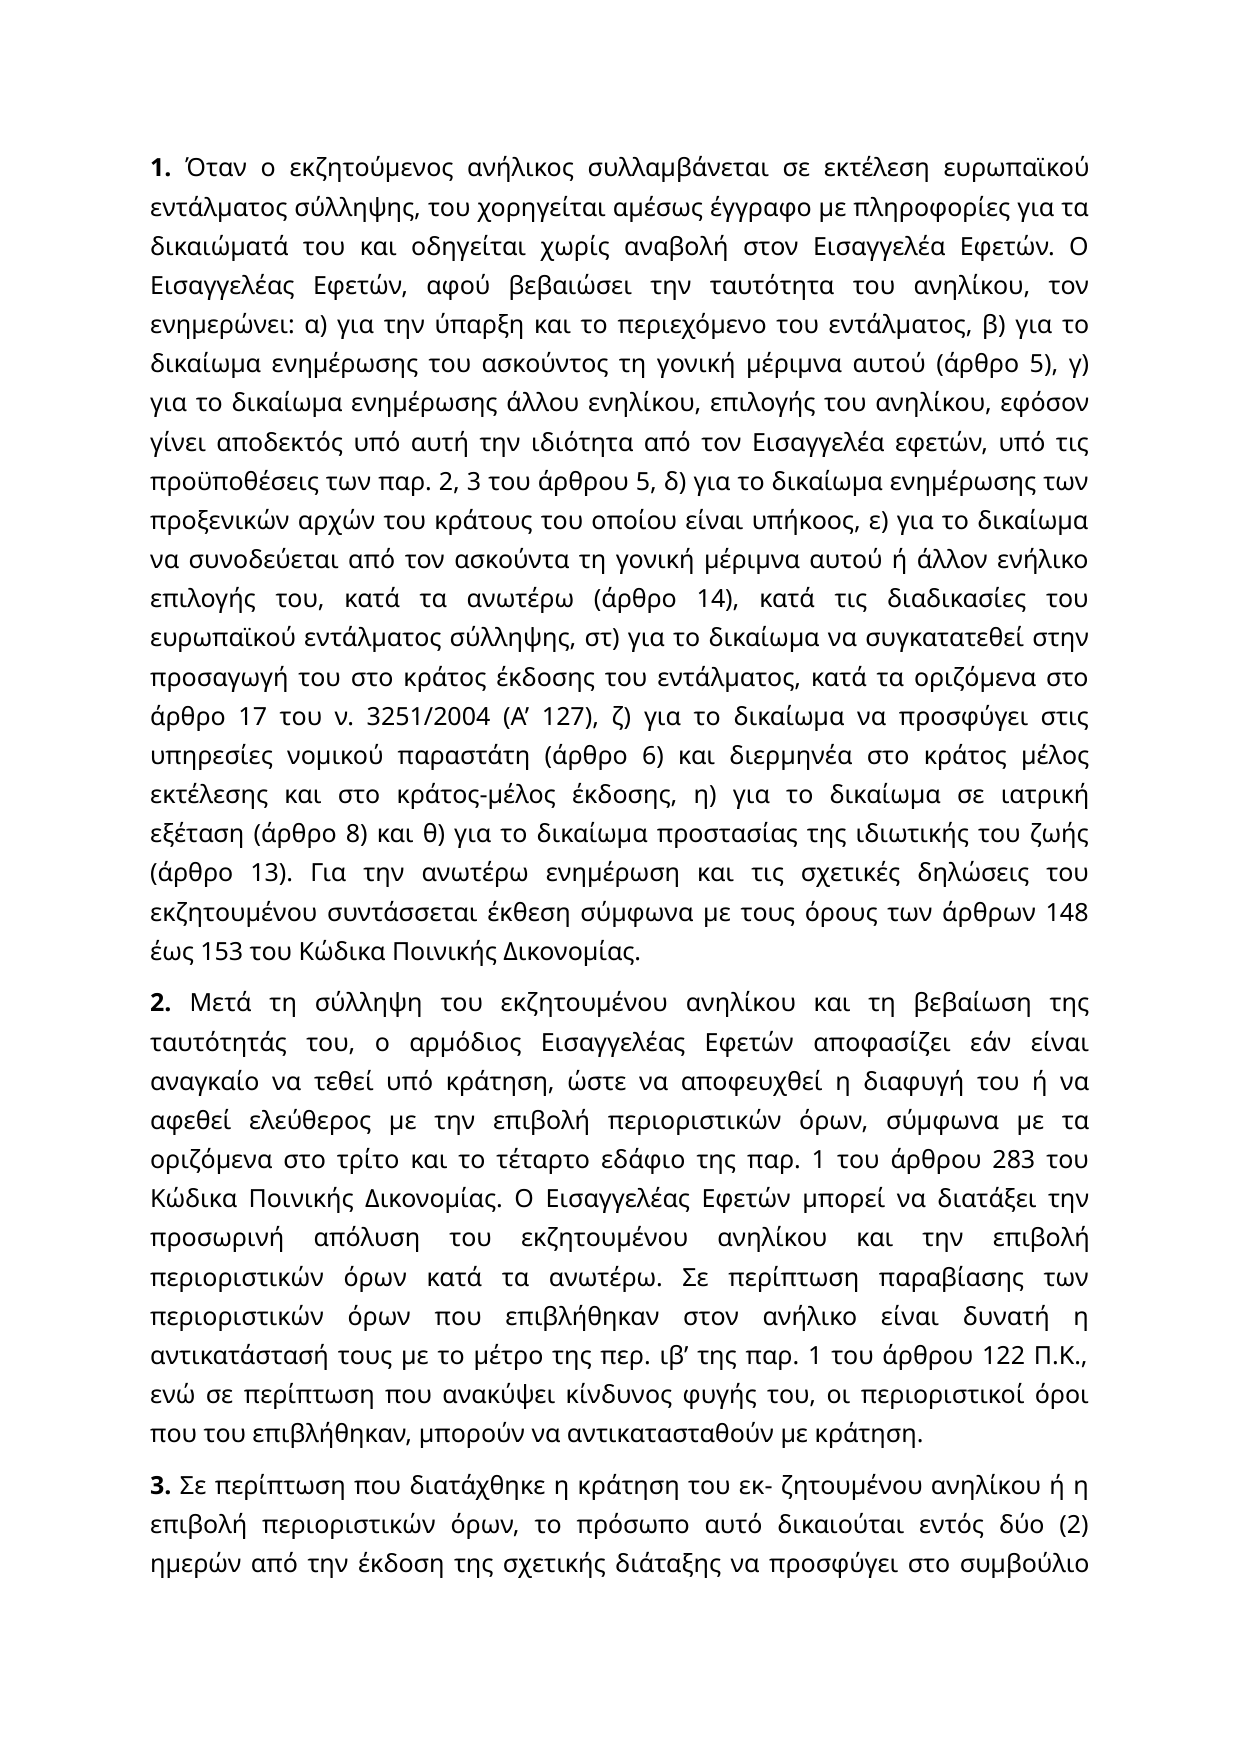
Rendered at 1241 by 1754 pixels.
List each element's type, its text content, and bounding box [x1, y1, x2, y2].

text 2. Μετά τη σύλληψη του εκζητουμένου ανηλίκου και τη βεβαίωση της ταυτότητάς του, ο αρμόδιος Εισαγγελέας Εφετών αποφασίζει εάν είναι αναγκαίο να τεθεί υπό κράτηση, ώστε να αποφευχθεί η διαφυγή του ή να αφεθεί ελεύθερος με την επιβολή περιοριστικών όρων, σύμφωνα με τα οριζόμενα στο τρίτο και το τέταρτο εδάφιο της παρ. 1 του άρθρου 283 του Κώδικα Ποινικής Δικονομίας. Ο Εισαγγελέας Εφετών μπορεί να διατάξει την προσωρινή απόλυση του εκζητουμένου ανηλίκου και την επιβολή περιοριστικών όρων κατά τα ανωτέρω. Σε περίπτωση παραβίασης των περιοριστικών όρων που επιβλήθηκαν στον ανήλικο είναι δυνατή η αντικατάστασή τους με το μέτρο της περ. ιβ’ της παρ. 1 του άρθρου 122 Π.Κ., ενώ σε περίπτωση που ανακύψει κίνδυνος φυγής του, οι περιοριστικοί όροι που του επιβλήθηκαν, μπορούν να αντικατασταθούν με κράτηση. [150, 985, 1090, 1450]
text 1. Όταν ο εκζητούμενος ανήλικος συλλαμβάνεται σε εκτέλεση ευρωπαϊκού εντάλματος σύλληψης, του χορηγείται αμέσως έγγραφο με πληροφορίες για τα δικαιώματά του και οδηγείται χωρίς αναβολή στον Εισαγγελέα Εφετών. Ο Εισαγγελέας Εφετών, αφού βεβαιώσει την ταυτότητα του ανηλίκου, τον ενημερώνει: α) για την ύπαρξη και το περιεχόμενο του εντάλματος, β) για το δικαίωμα ενημέρωσης του ασκούντος τη γονική μέριμνα αυτού (άρθρο 5), γ) για το δικαίωμα ενημέρωσης άλλου ενηλίκου, επιλογής του ανηλίκου, εφόσον γίνει αποδεκτός υπό αυτή την ιδιότητα από τον Εισαγγελέα εφετών, υπό τις προϋποθέσεις των παρ. 2, 3 του άρθρου 5, δ) για το δικαίωμα ενημέρωσης των προξενικών αρχών του κράτους του οποίου είναι υπήκοος, ε) για το δικαίωμα να συνοδεύεται από τον ασκούντα τη γονική μέριμνα αυτού ή άλλον ενήλικο επιλογής του, κατά τα ανωτέρω (άρθρο 14), κατά τις διαδικασίες του ευρωπαϊκού εντάλματος σύλληψης, στ) για το δικαίωμα να συγκατατεθεί στην προσαγωγή του στο κράτος έκδοσης του εντάλματος, κατά τα οριζόμενα στο άρθρο 17 του ν. 3251/2004 (Α’ 127), ζ) για το δικαίωμα να προσφύγει στις υπηρεσίες νομικού παραστάτη (άρθρο 6) και διερμηνέα στο κράτος μέλος εκτέλεσης και στο κράτος-μέλος έκδοσης, η) για το δικαίωμα σε ιατρική εξέταση (άρθρο 8) και θ) για το δικαίωμα προστασίας της ιδιωτικής του ζωής (άρθρο 13). Για την ανωτέρω ενημέρωση και τις σχετικές δηλώσεις του εκζητουμένου συντάσσεται έκθεση σύμφωνα με τους όρους των άρθρων 148 έως 153 του Κώδικα Ποινικής Δικονομίας. [150, 150, 1090, 967]
text 3. Σε περίπτωση που διατάχθηκε η κράτηση του εκ- ζητουμένου ανηλίκου ή η επιβολή περιοριστικών όρων, το πρόσωπο αυτό δικαιούται εντός δύο (2) ημερών από την έκδοση της σχετικής διάταξης να προσφύγει στο συμβούλιο [150, 1467, 1090, 1580]
